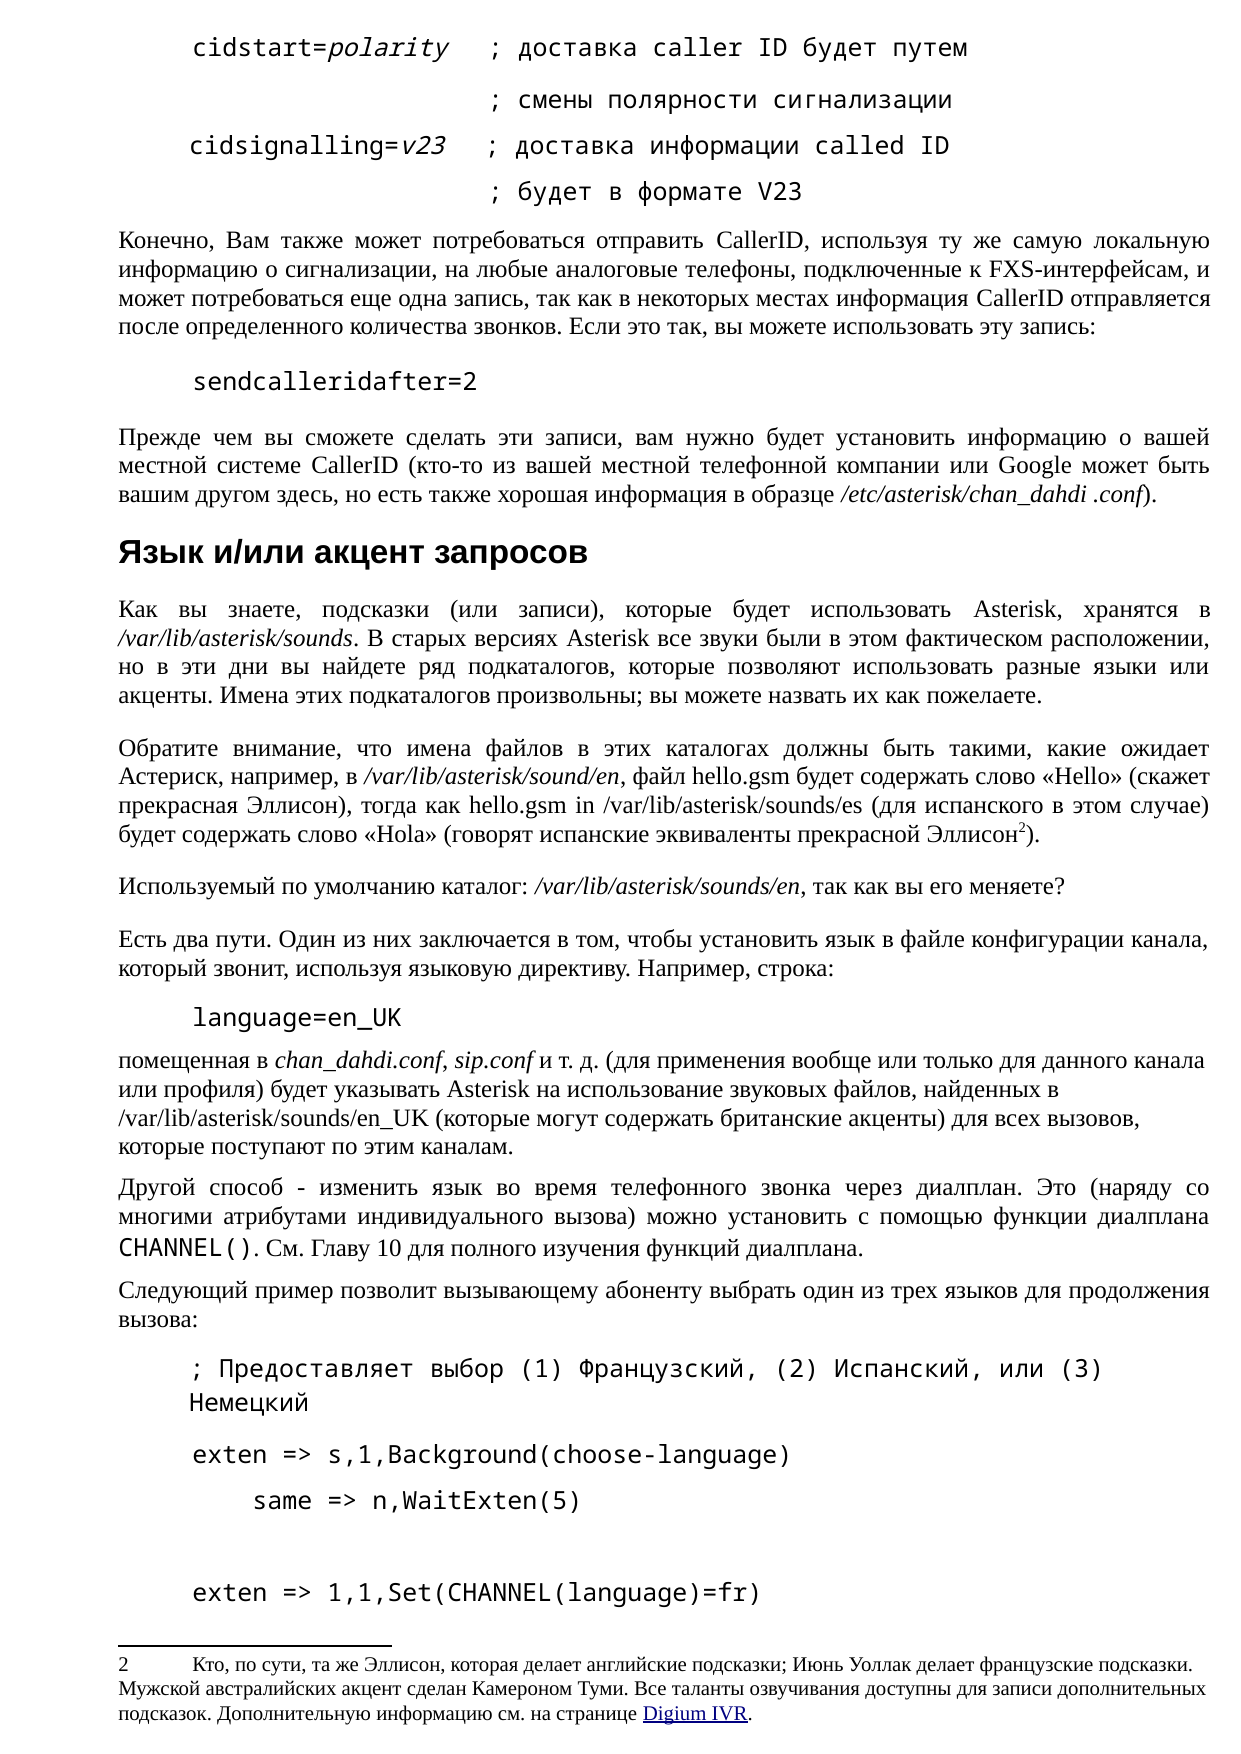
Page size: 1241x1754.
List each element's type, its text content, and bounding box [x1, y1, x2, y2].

text Следующий пример позволит вызывающему абоненту выбрать один из трех языков для продолжения вызова: [118, 1275, 1211, 1333]
text sendcalleridafter=2 [192, 364, 1211, 398]
text Используемый по умолчанию каталог: /var/lib/asterisk/sounds/en, так как вы его меняете? [118, 871, 1211, 900]
text same => n,WaitExten(5) [192, 1483, 1211, 1517]
text ; будет в формате V23 [192, 173, 1211, 207]
text Как вы знаете, подсказки (или записи), которые будет использовать Asterisk, хранятся в /var/lib/asterisk/sounds. В старых версиях Asterisk все звуки были в этом фактическом расположении, но в эти дни вы найдете ряд подкаталогов, которые позволяют использовать разные языки или акценты. Имена этих подкаталогов произвольны; вы можете назвать их как пожелаете. [118, 594, 1211, 709]
text Обратите внимание, что имена файлов в этих каталогах должны быть такими, какие ожидает Астериск, например, в /var/lib/asterisk/sound/en, файл hello.gsm будет содержать слово «Hello» (скажет прекрасная Эллисон), тогда как hello.gsm in /var/lib/asterisk/sounds/es (для испанского в этом случае) будет содержать слово «Hola» (говорят испанские эквиваленты прекрасной Эллисон). [118, 733, 1211, 848]
text Кто, по сути, та же Эллисон, которая делает английские подсказки; Июнь Уоллак делает французские подсказки. Мужской австралийских акцент сделан Камероном Туми. Все таланты озвучивания доступны для записи дополнительных подсказок. Дополнительную информацию см. на странице Digium IVR. [118, 1652, 1211, 1724]
text language=en_UK [192, 999, 1211, 1033]
text ; Предоставляет выбор (1) Французский, (2) Испанский, или (3) Немецкий [189, 1351, 1152, 1419]
text помещенная в chan_dahdi.conf, sip.conf и т. д. (для применения вообще или только для данного канала или профиля) будет указывать Asterisk на использование звуковых файлов, найденных в /var/lib/asterisk/sounds/en_UK (которые могут содержать британские акценты) для всех вызовов, которые поступают по этим каналам. [118, 1045, 1211, 1160]
text Другой способ - изменить язык во время телефонного звонка через диалплан. Это (наряду со многими атрибутами индивидуального вызова) можно установить с помощью функции диалплана CHANNEL(). См. Главу 10 для полного изучения функций диалплана. [118, 1172, 1211, 1263]
text Есть два пути. Один из них заключается в том, чтобы установить язык в файле конфигурации канала, который звонит, используя языковую директиву. Например, строка: [118, 924, 1211, 981]
text exten => 1,1,Set(CHANNEL(language)=fr) [192, 1574, 1211, 1608]
text cidstart=polarity ; доставка caller ID будет путем [192, 29, 1211, 63]
text exten => s,1,Background(choose-language) [192, 1437, 1027, 1471]
text cidsignalling=v23 ; доставка информации called ID [189, 127, 1152, 161]
text ; смены полярности сигнализации [192, 81, 1054, 115]
text Прежде чем вы сможете сделать эти записи, вам нужно будет установить информацию о вашей местной системе CallerID (кто-то из вашей местной телефонной компании или Google может быть вашим другом здесь, но есть также хорошая информация в образце /etc/asterisk/chan_dahdi .conf). [118, 422, 1211, 508]
text Конечно, Вам также может потребоваться отправить CallerID, используя ту же самую локальную информацию о сигнализации, на любые аналоговые телефоны, подключенные к FXS-интерфейсам, и может потребоваться еще одна запись, так как в некоторых местах информация CallerID отправляется после определенного количества звонков. Если это так, вы можете использовать эту запись: [118, 225, 1211, 340]
text Язык и/или акцент запросов [118, 532, 1211, 570]
